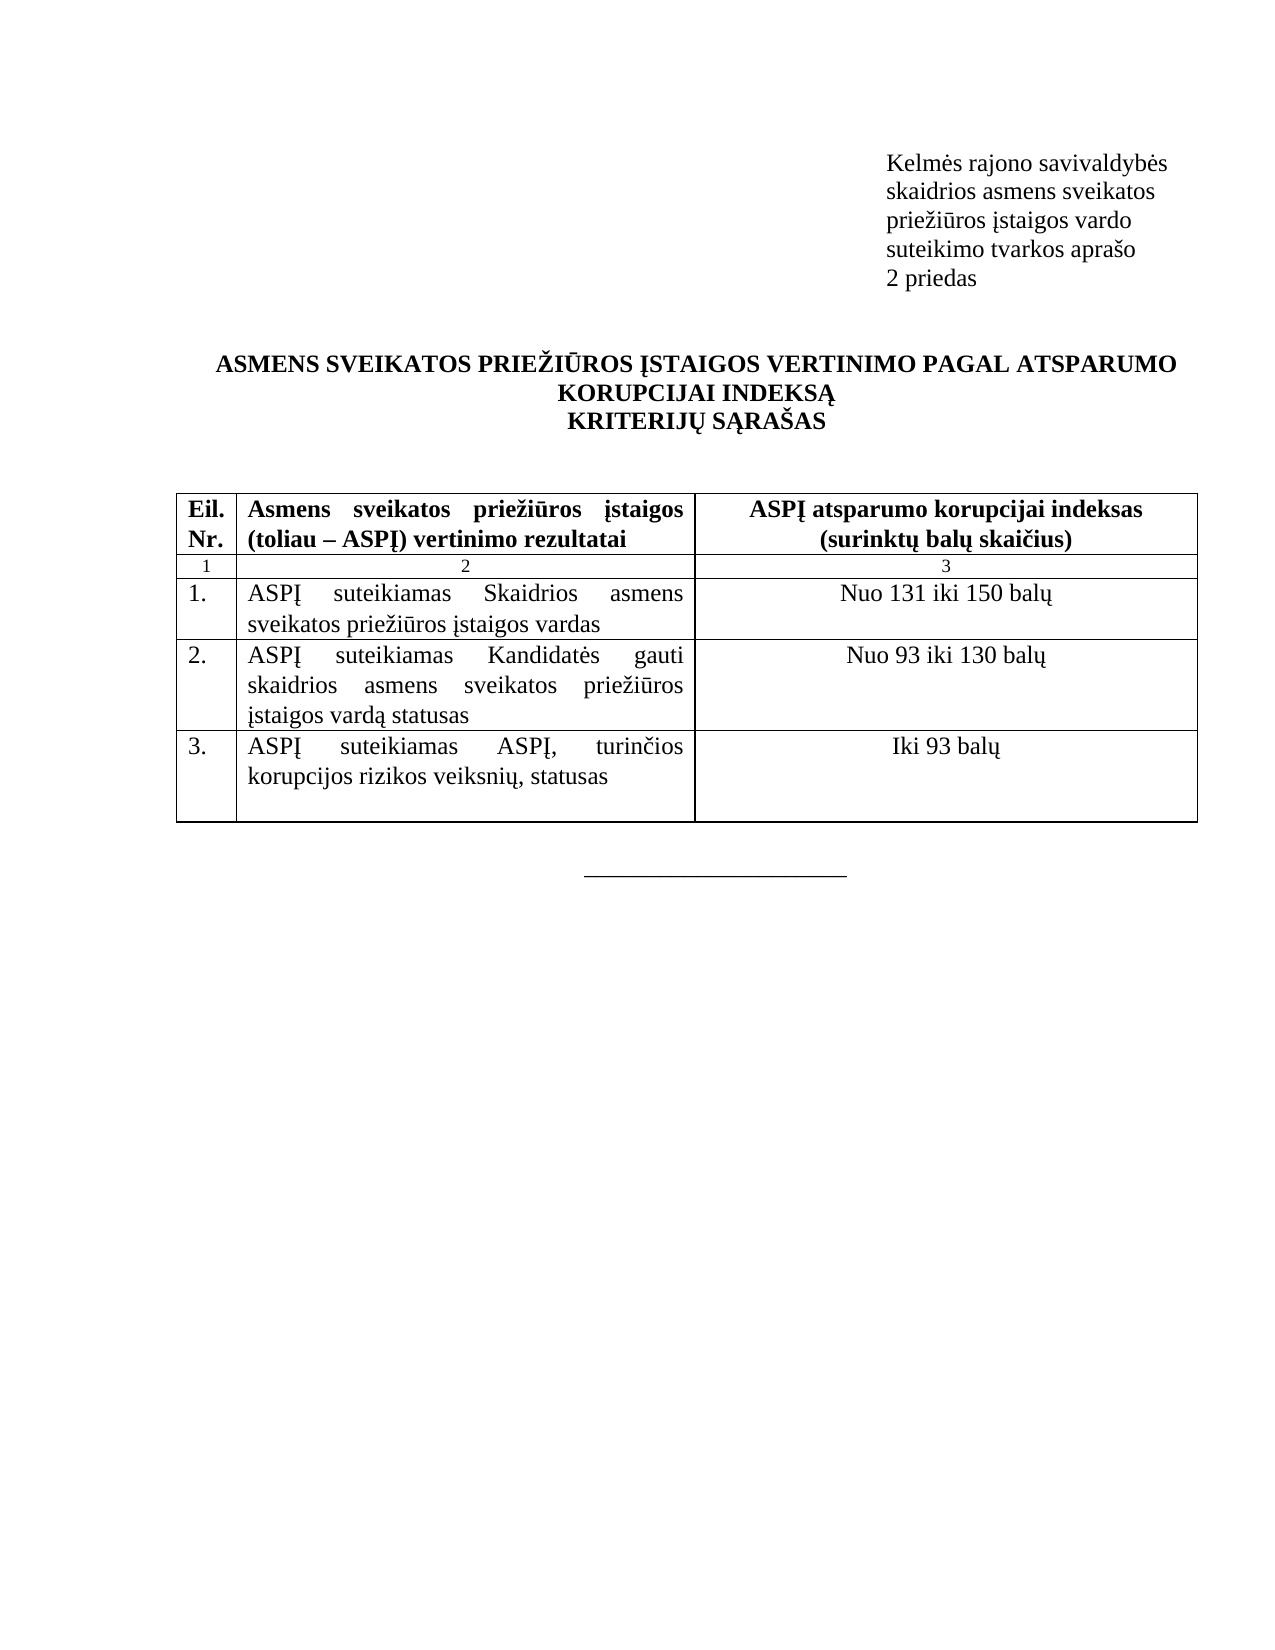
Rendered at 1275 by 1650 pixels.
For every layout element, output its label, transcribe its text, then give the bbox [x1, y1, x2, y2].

table_cell 1. [177, 579, 236, 639]
table_cell 1 [177, 555, 236, 577]
table_cell Nuo 131 iki 150 balų [696, 579, 1197, 639]
table_header Eil. Nr. [177, 494, 236, 554]
text priežiūros įstaigos vardo [886, 205, 1216, 234]
text _____________________ [215, 851, 1216, 880]
table_cell 3 [696, 555, 1197, 577]
table_cell Iki 93 balų [696, 731, 1197, 821]
text KRITERIJŲ SĄRAŠAS [177, 406, 1216, 435]
text Kelmės rajono savivaldybės skaidrios asmens sveikatos [886, 148, 1216, 205]
table_cell Nuo 93 iki 130 balų [696, 640, 1197, 730]
text 2 priedas [886, 263, 1216, 291]
text ASMENS SVEIKATOS PRIEŽIŪROS ĮSTAIGOS VERTINIMO PAGAL ATSPARUMO KORUPCIJAI INDEKSĄ [177, 349, 1216, 406]
table_cell ASPĮ suteikiamas ASPĮ, turinčios korupcijos rizikos veiksnių, statusas [237, 731, 694, 821]
text suteikimo tvarkos aprašo [886, 234, 1216, 263]
table_cell 2 [237, 555, 694, 577]
table_cell 3. [177, 731, 236, 821]
table_cell 2. [177, 640, 236, 730]
table_cell ASPĮ suteikiamas Kandidatės gauti skaidrios asmens sveikatos priežiūros įstaigos vardą statusas [237, 640, 694, 730]
table_header Asmens sveikatos priežiūros įstaigos (toliau – ASPĮ) vertinimo rezultatai [237, 494, 694, 554]
table_cell ASPĮ suteikiamas Skaidrios asmens sveikatos priežiūros įstaigos vardas [237, 579, 694, 639]
table_header ASPĮ atsparumo korupcijai indeksas (surinktų balų skaičius) [696, 494, 1197, 554]
